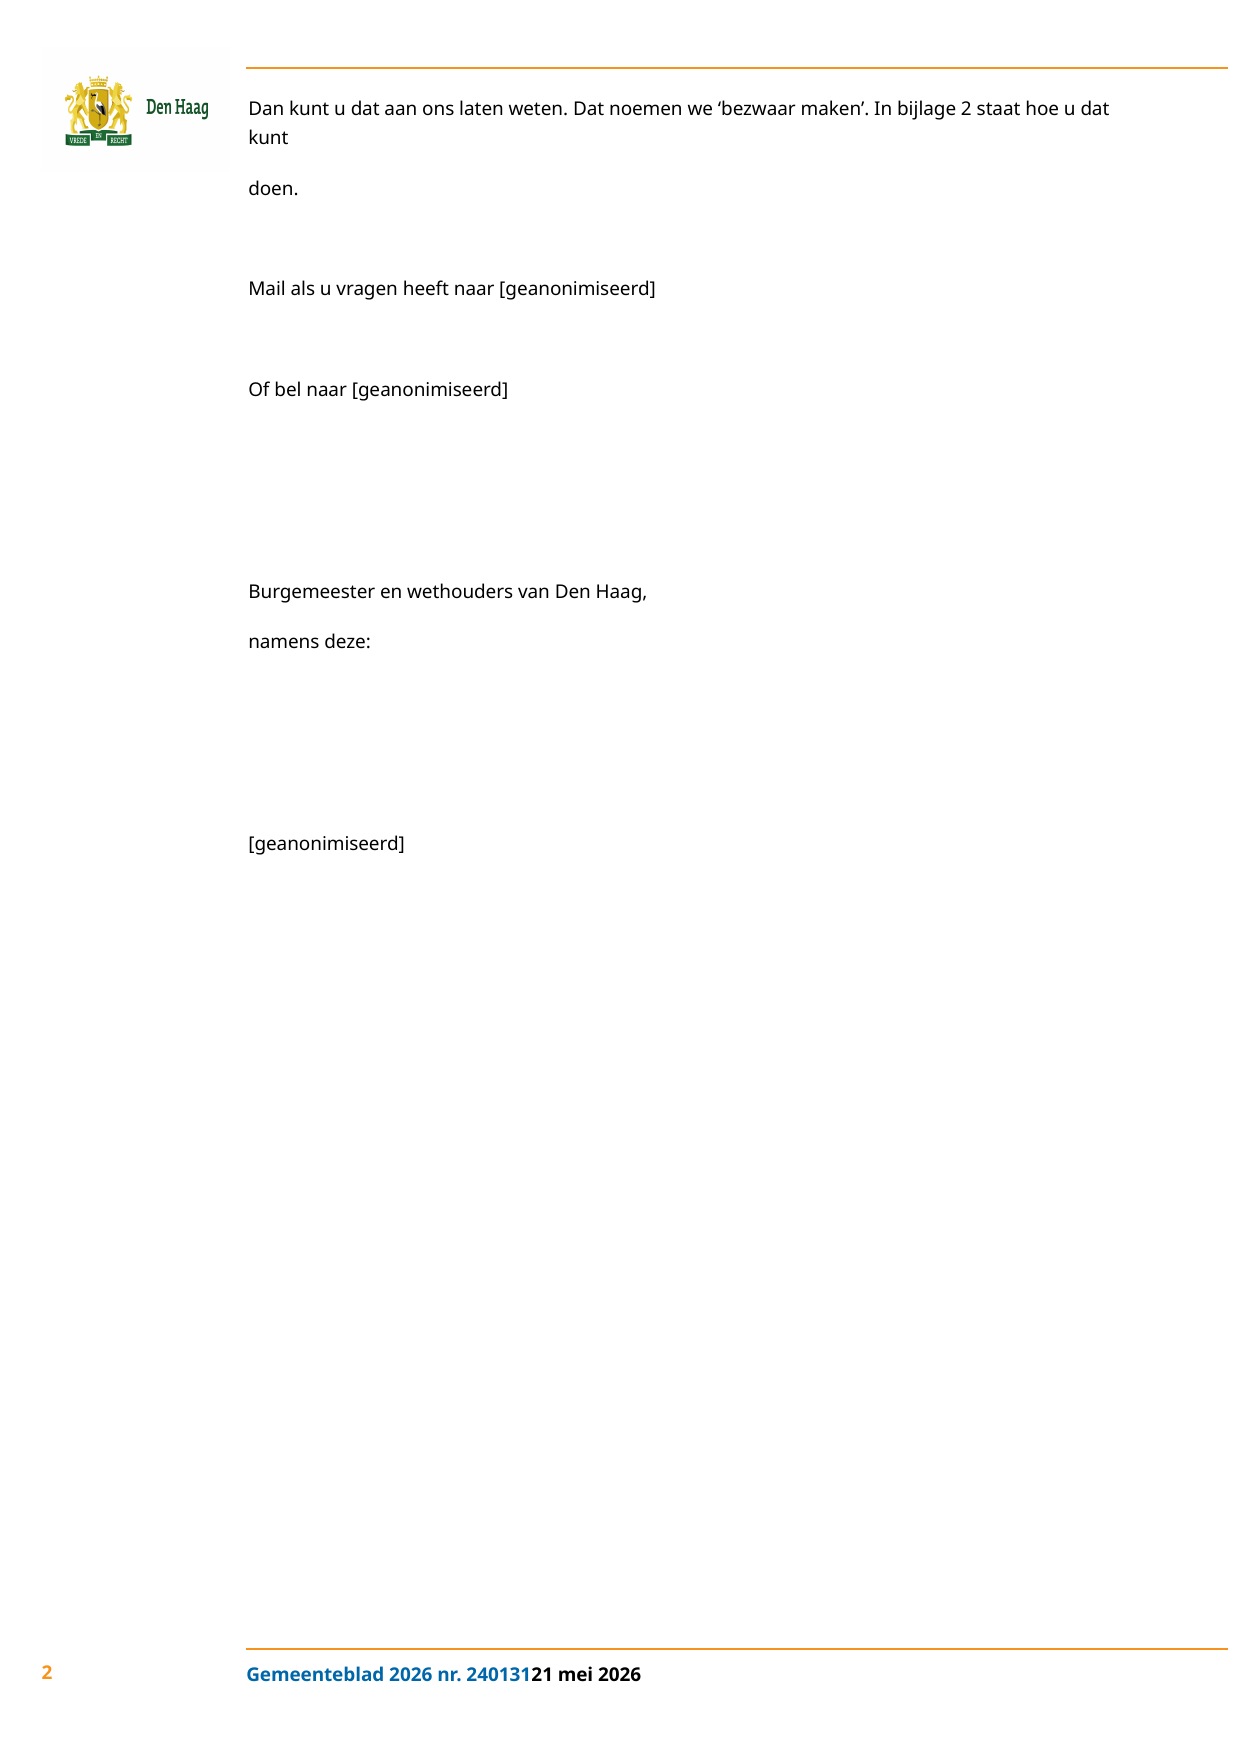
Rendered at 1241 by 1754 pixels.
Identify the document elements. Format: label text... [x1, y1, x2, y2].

text Of bel naar [geanonimiseerd] [248, 376, 1152, 402]
text Burgemeester en wethouders van Den Haag, [248, 578, 1152, 604]
picture [41, 47, 231, 172]
text namens deze: [248, 628, 1152, 654]
text Dan kunt u dat aan ons laten weten. Dat noemen we ‘bezwaar maken’. In bijlage 2 staat hoe u dat kunt [248, 95, 1152, 150]
text doen. [248, 175, 1152, 201]
text [geanonimiseerd] [248, 830, 1152, 856]
text Mail als u vragen heeft naar [geanonimiseerd] [248, 276, 1152, 301]
